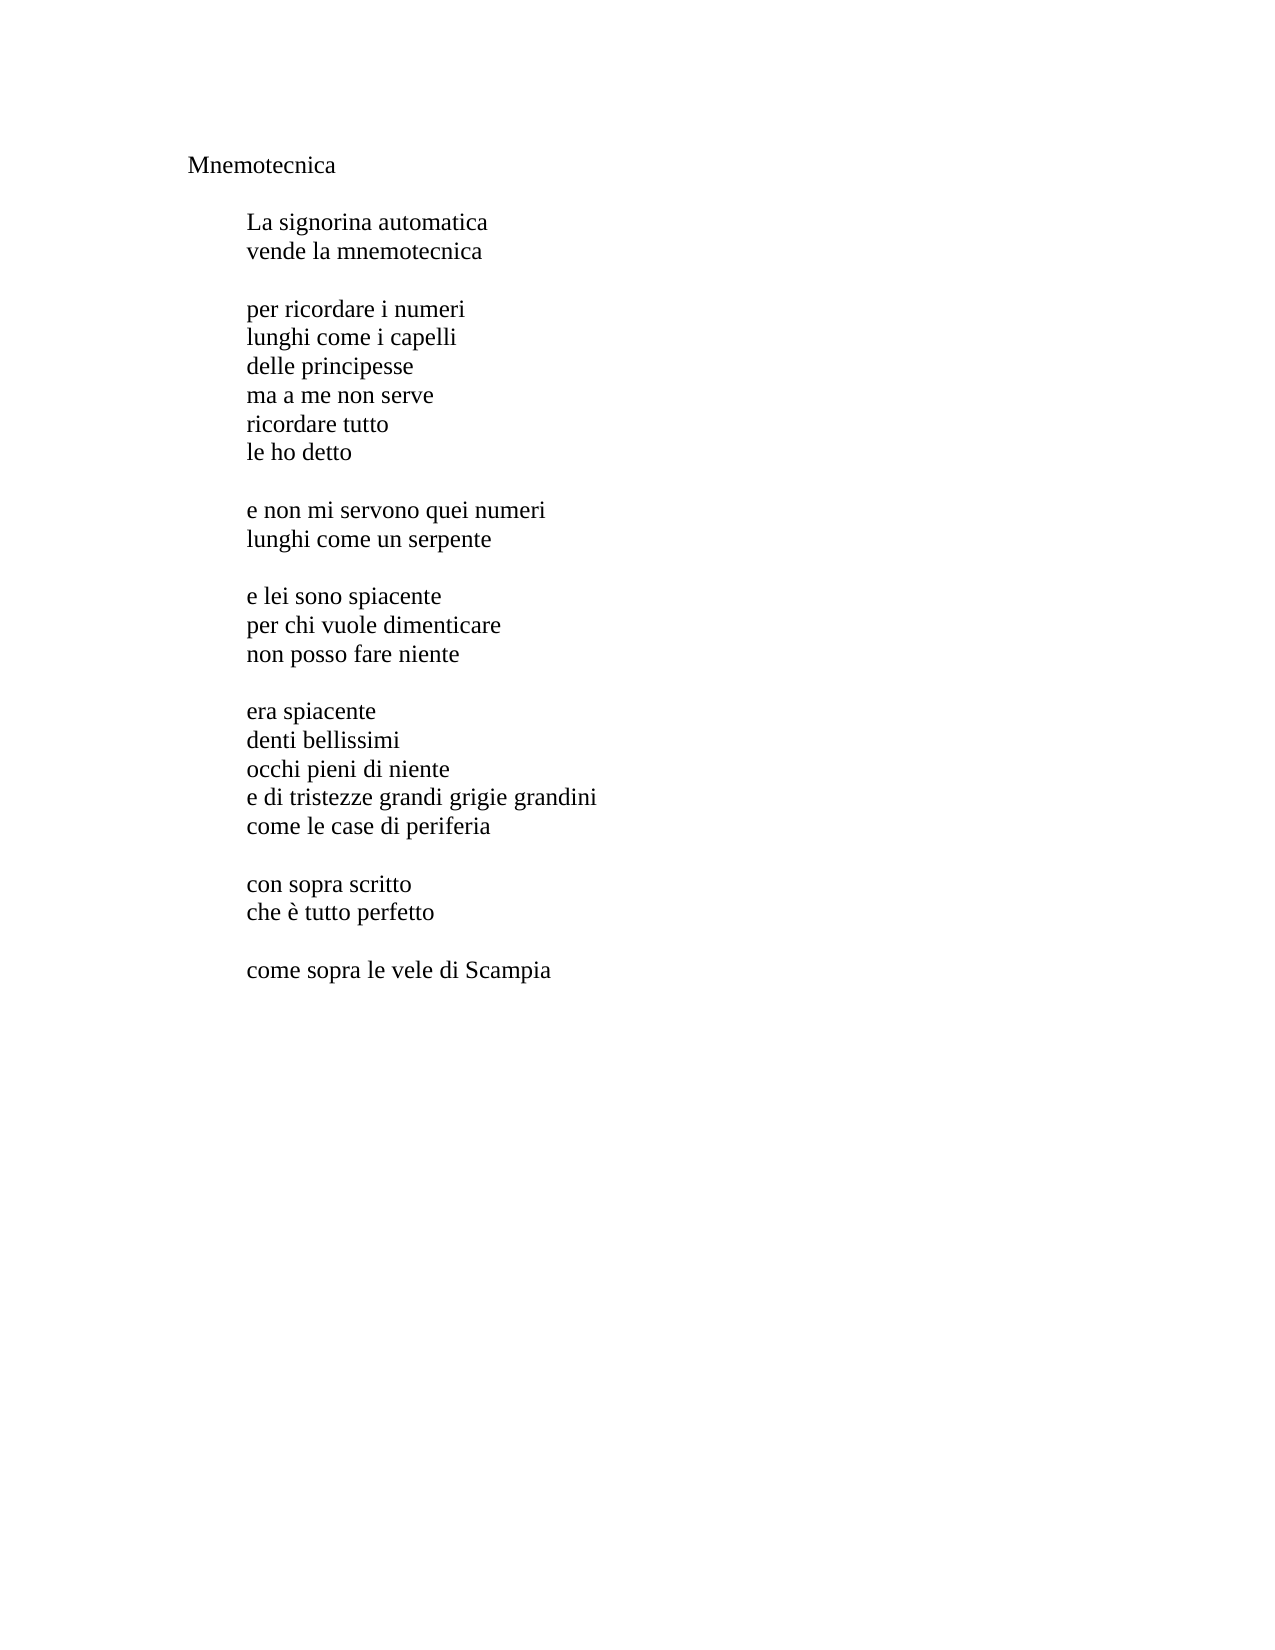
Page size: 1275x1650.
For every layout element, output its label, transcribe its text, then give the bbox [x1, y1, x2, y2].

text per chi vuole dimenticare [187, 610, 1087, 639]
text Mnemotecnica [187, 150, 1087, 179]
text come sopra le vele di Scampia [187, 955, 1087, 984]
text e lei sono spiacente [187, 581, 1087, 610]
text vende la mnemotecnica [187, 236, 1087, 265]
text come le case di periferia [187, 811, 1087, 840]
text per ricordare i numeri [187, 294, 1087, 322]
text con sopra scritto [187, 869, 1087, 897]
text La signorina automatica [187, 207, 1087, 236]
text lunghi come un serpente [187, 524, 1087, 552]
text non posso fare niente [187, 639, 1087, 667]
text lunghi come i capelli [187, 322, 1087, 351]
text ricordare tutto [187, 409, 1087, 437]
text occhi pieni di niente [187, 754, 1087, 782]
text e di tristezze grandi grigie grandini [187, 782, 1087, 811]
text che è tutto perfetto [187, 897, 1087, 926]
text delle principesse [187, 351, 1087, 380]
text le ho detto [187, 437, 1087, 466]
text era spiacente [187, 696, 1087, 725]
text denti bellissimi [187, 725, 1087, 754]
text e non mi servono quei numeri [187, 495, 1087, 524]
text ma a me non serve [187, 380, 1087, 409]
